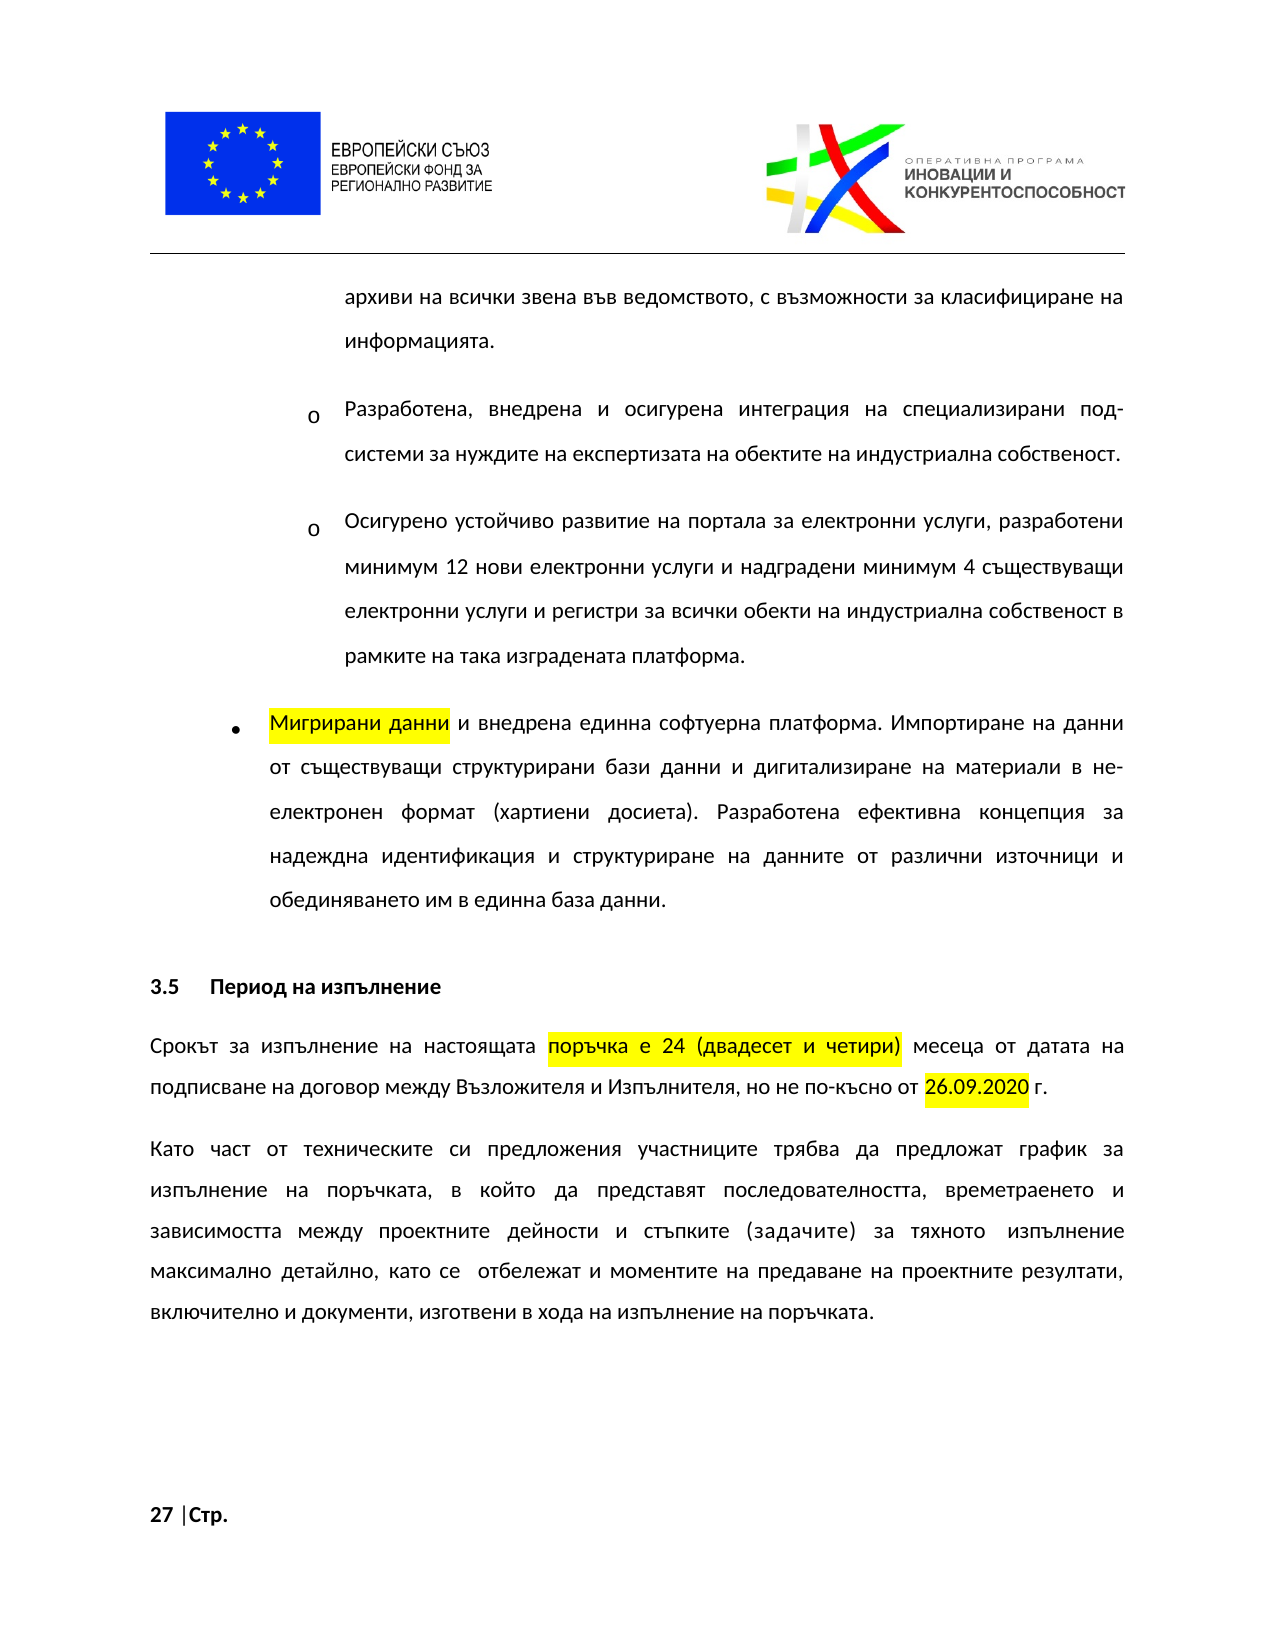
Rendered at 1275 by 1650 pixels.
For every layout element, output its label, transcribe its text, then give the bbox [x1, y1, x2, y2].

list Разработена, внедрена и осигурена интеграция на специализирани под-системи за нуждите на експертизата на обектите на индустриална собственост. [307, 394, 1125, 475]
list Мигрирани данни и внедрена единна софтуерна платформа. Импортиране на данни от съществуващи структурирани бази данни и дигитализиране на материали в не-електронен формат (хартиени досиета). Разработена ефективна концепция за надеждна идентификация и структуриране на данните от различни източници и обединяването им в единна база данни. [232, 708, 1125, 921]
text Срокът за изпълнение на настоящата поръчка е 24 (двадесет и четири) месеца от датата на подписване на договор между Възложителя и Изпълнителя, но не по-късно от 26.09.2020 г. [150, 1032, 1125, 1108]
list Осигурено устойчиво развитие на портала за електронни услуги, разработени минимум 12 нови електронни услуги и надградени минимум 4 съществуващи електронни услуги и регистри за всички обекти на индустриална собственост в рамките на така изградената платформа. [307, 507, 1125, 676]
text Като част от техническите си предложения участниците трябва да предложат график за изпълнение на поръчката, в който да представят последователността, времетраенето и зависимостта между проектните дейности и стъпките (задачите) за тяхното изпълнение максимално детайлно, като се отбележат и моментите на предаване на проектните резултати, включително и документи, изготвени в хода на изпълнение на поръчката. [150, 1134, 1125, 1333]
subtitle Период на изпълнение [150, 972, 1125, 1000]
list архиви на всички звена във ведомството, с възможности за класифициране на информацията. [307, 282, 1125, 362]
